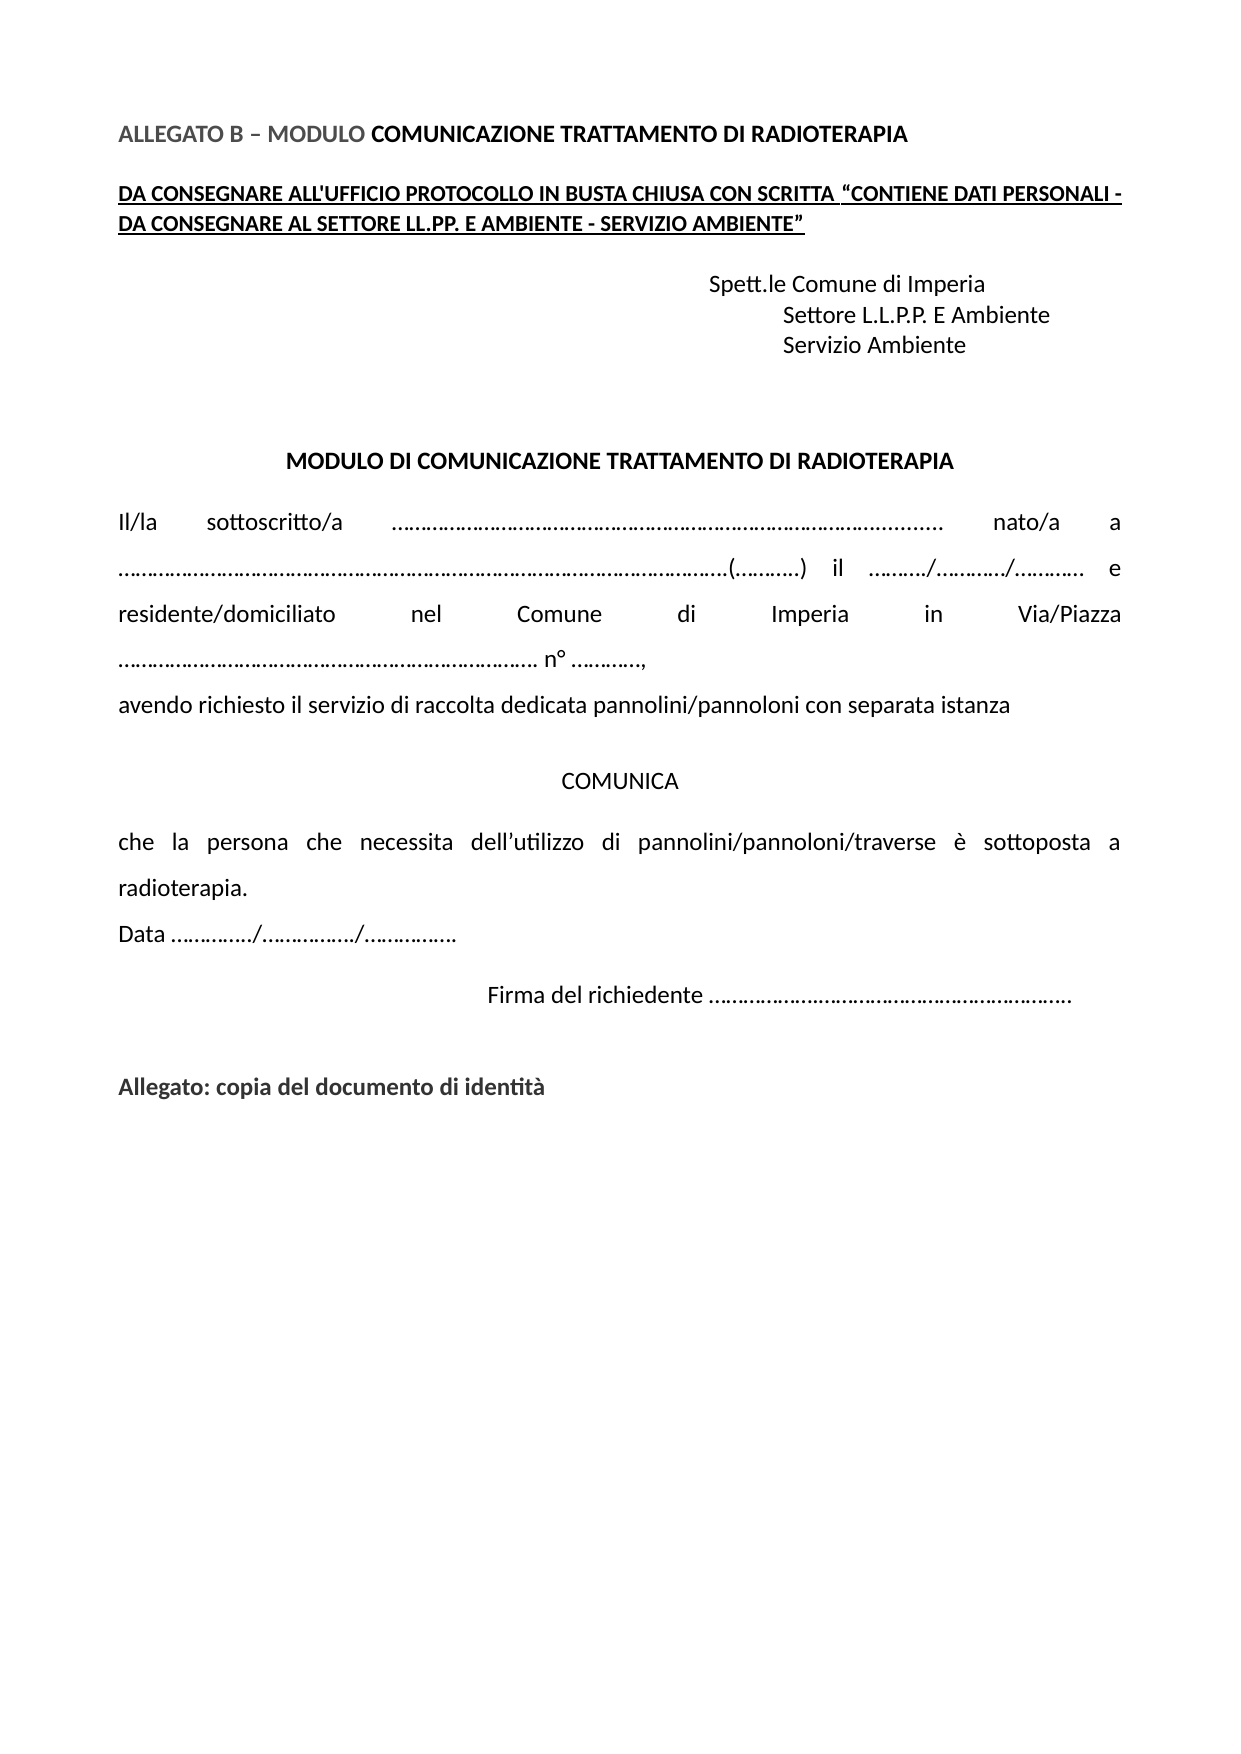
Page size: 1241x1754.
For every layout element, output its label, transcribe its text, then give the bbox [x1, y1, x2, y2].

text Firma del richiedente ……………….…………………………………….. [118, 979, 1122, 1009]
text Servizio Ambiente [118, 329, 1122, 360]
text ALLEGATO B – MODULO COMUNICAZIONE TRATTAMENTO DI RADIOTERAPIA [118, 118, 1145, 149]
text Settore L.L.P.P. E Ambiente [118, 299, 1122, 329]
text DA CONSEGNARE ALL'UFFICIO PROTOCOLLO IN BUSTA CHIUSA CON SCRITTA “CONTIENE DATI PERSONALI - DA CONSEGNARE AL SETTORE LL.PP. E AMBIENTE - SERVIZIO AMBIENTE” [118, 179, 1122, 268]
text Data …………../……………./……………. [118, 918, 1122, 948]
text che la persona che necessita dell’utilizzo di pannolini/pannoloni/traverse è sottoposta a radioterapia. [118, 827, 1122, 903]
text Il/la sottoscritto/a …………………………………………………………………………........... nato/a a …………………………………………………………………………………………….(………..) il ………./…………/………… e residente/domiciliato nel Comune di Imperia in Via/Piazza ………………………………………………………………. n° …………, [118, 506, 1122, 674]
text MODULO DI COMUNICAZIONE TRATTAMENTO DI RADIOTERAPIA [118, 445, 1122, 476]
text Allegato: copia del documento di identità [118, 1071, 1122, 1101]
text Spett.le Comune di Imperia [118, 268, 1122, 299]
text COMUNICA [118, 766, 1122, 796]
text avendo richiesto il servizio di raccolta dedicata pannolini/pannoloni con separata istanza [118, 689, 1122, 720]
